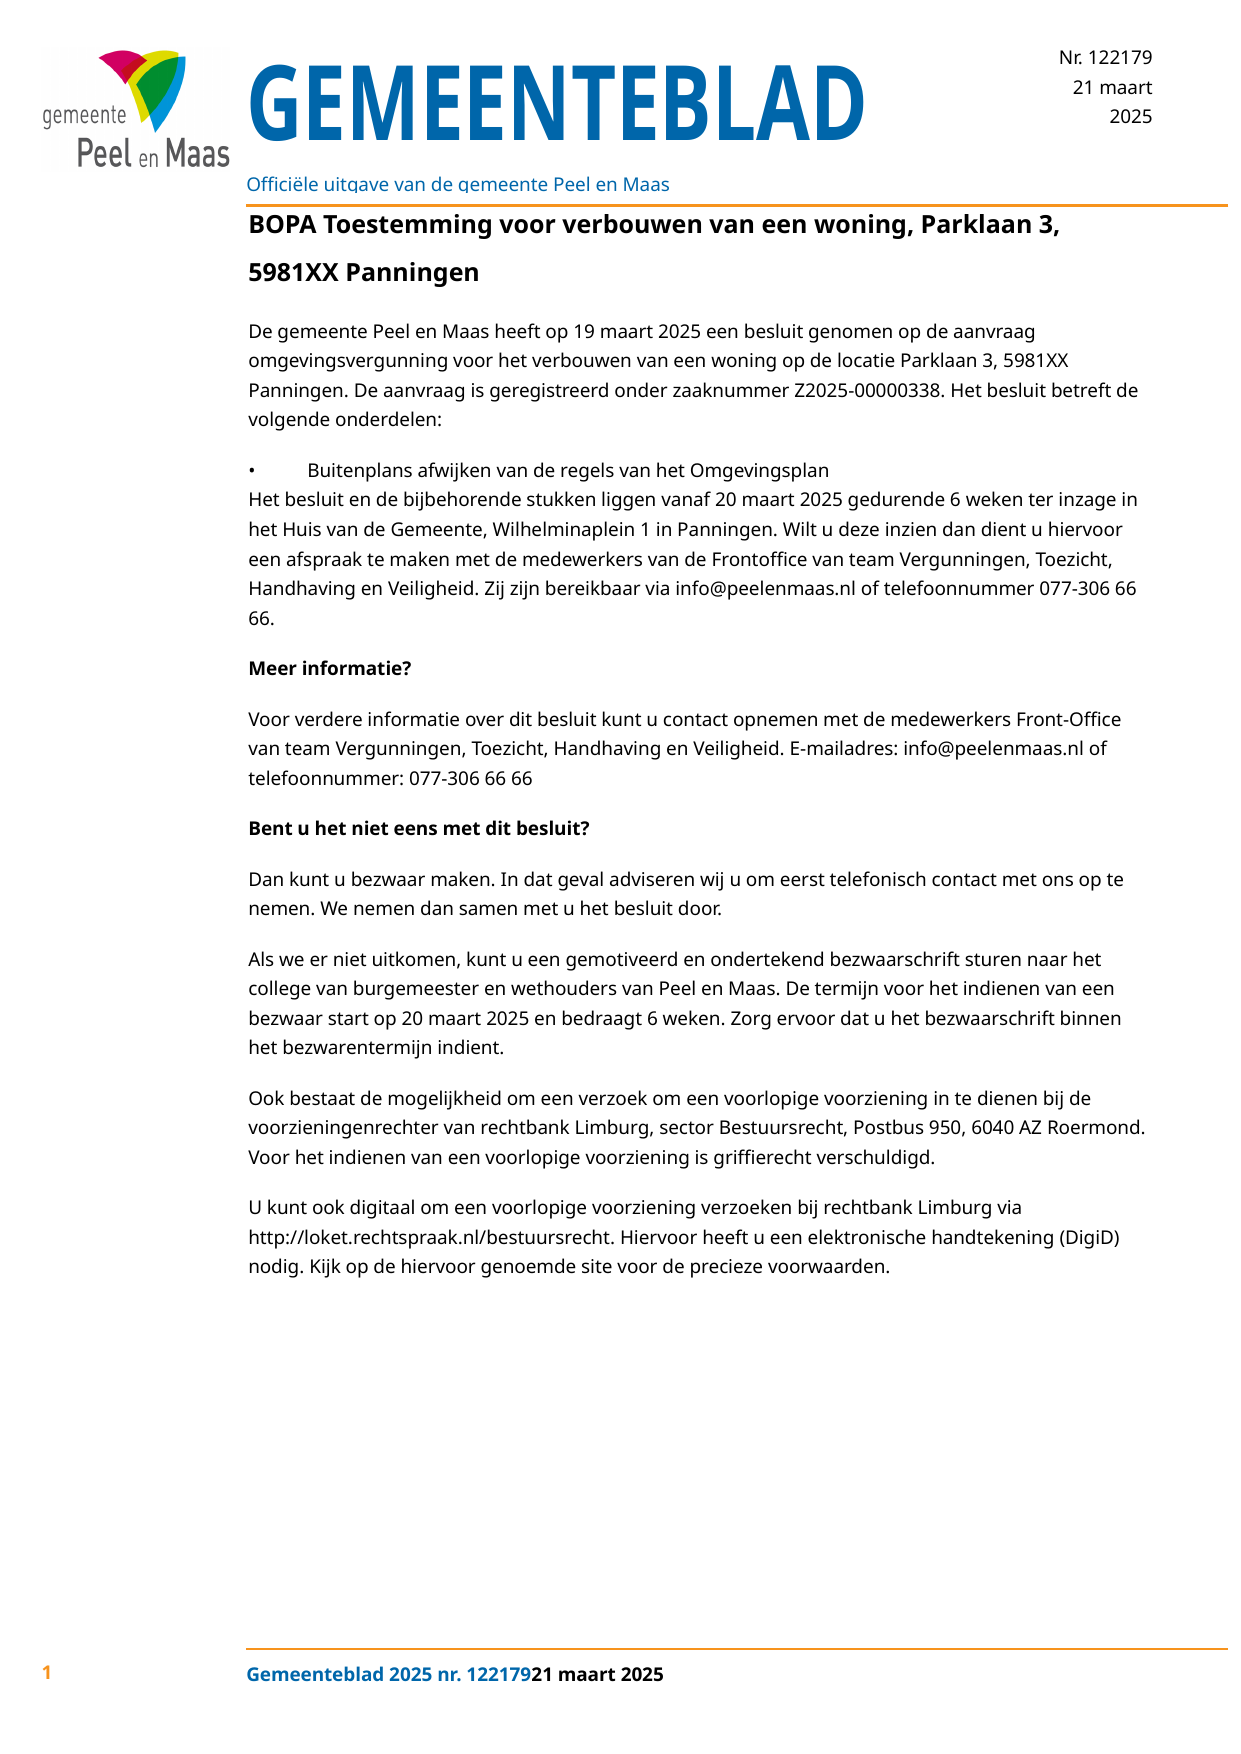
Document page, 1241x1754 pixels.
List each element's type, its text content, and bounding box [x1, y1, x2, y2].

text Ook bestaat de mogelijkheid om een verzoek om een voorlopige voorziening in te dienen bij de voorzieningenrechter van rechtbank Limburg, sector Bestuursrecht, Postbus 950, 6040 AZ Roermond. Voor het indienen van een voorlopige voorziening is griffierecht verschuldigd. [248, 1085, 1152, 1170]
list Buitenplans afwijken van de regels van het Omgevingsplan [248, 457, 1152, 483]
text De gemeente Peel en Maas heeft op 19 maart 2025 een besluit genomen op de aanvraag omgevingsvergunning voor het verbouwen van een woning op de locatie Parklaan 3, 5981XX Panningen. De aanvraag is geregistreerd onder zaaknummer Z2025-00000338. Het besluit betreft de volgende onderdelen: [248, 318, 1152, 432]
text Het besluit en de bijbehorende stukken liggen vanaf 20 maart 2025 gedurende 6 weken ter inzage in het Huis van de Gemeente, Wilhelminaplein 1 in Panningen. Wilt u deze inzien dan dient u hiervoor een afspraak te maken met de medewerkers van de Frontoffice van team Vergunningen, Toezicht, Handhaving en Veiligheid. Zij zijn bereikbaar via info@peelenmaas.nl of telefoonnummer 077-306 66 66. [248, 487, 1152, 631]
text BOPA Toestemming voor verbouwen van een woning, Parklaan 3, 5981XX Panningen [248, 207, 1152, 288]
text Dan kunt u bezwaar maken. In dat geval adviseren wij u om eerst telefonisch contact met ons op te nemen. We nemen dan samen met u het besluit door. [248, 866, 1152, 921]
text U kunt ook digitaal om een voorlopige voorziening verzoeken bij rechtbank Limburg via http://loket.rechtspraak.nl/bestuursrecht. Hiervoor heeft u een elektronische handtekening (DigiD) nodig. Kijk op de hiervoor genoemde site voor de precieze voorwaarden. [248, 1194, 1152, 1279]
picture [41, 47, 231, 172]
text Bent u het niet eens met dit besluit? [248, 815, 1152, 841]
text Als we er niet uitkomen, kunt u een gemotiveerd en ondertekend bezwaarschrift sturen naar het college van burgemeester en wethouders van Peel en Maas. De termijn voor het indienen van een bezwaar start op 20 maart 2025 en bedraagt 6 weken. Zorg ervoor dat u het bezwaarschrift binnen het bezwarentermijn indient. [248, 946, 1152, 1060]
text Meer informatie? [248, 655, 1152, 681]
text Voor verdere informatie over dit besluit kunt u contact opnemen met de medewerkers Front-Office van team Vergunningen, Toezicht, Handhaving en Veiligheid. E-mailadres: info@peelenmaas.nl of telefoonnummer: 077-306 66 66 [248, 706, 1152, 791]
